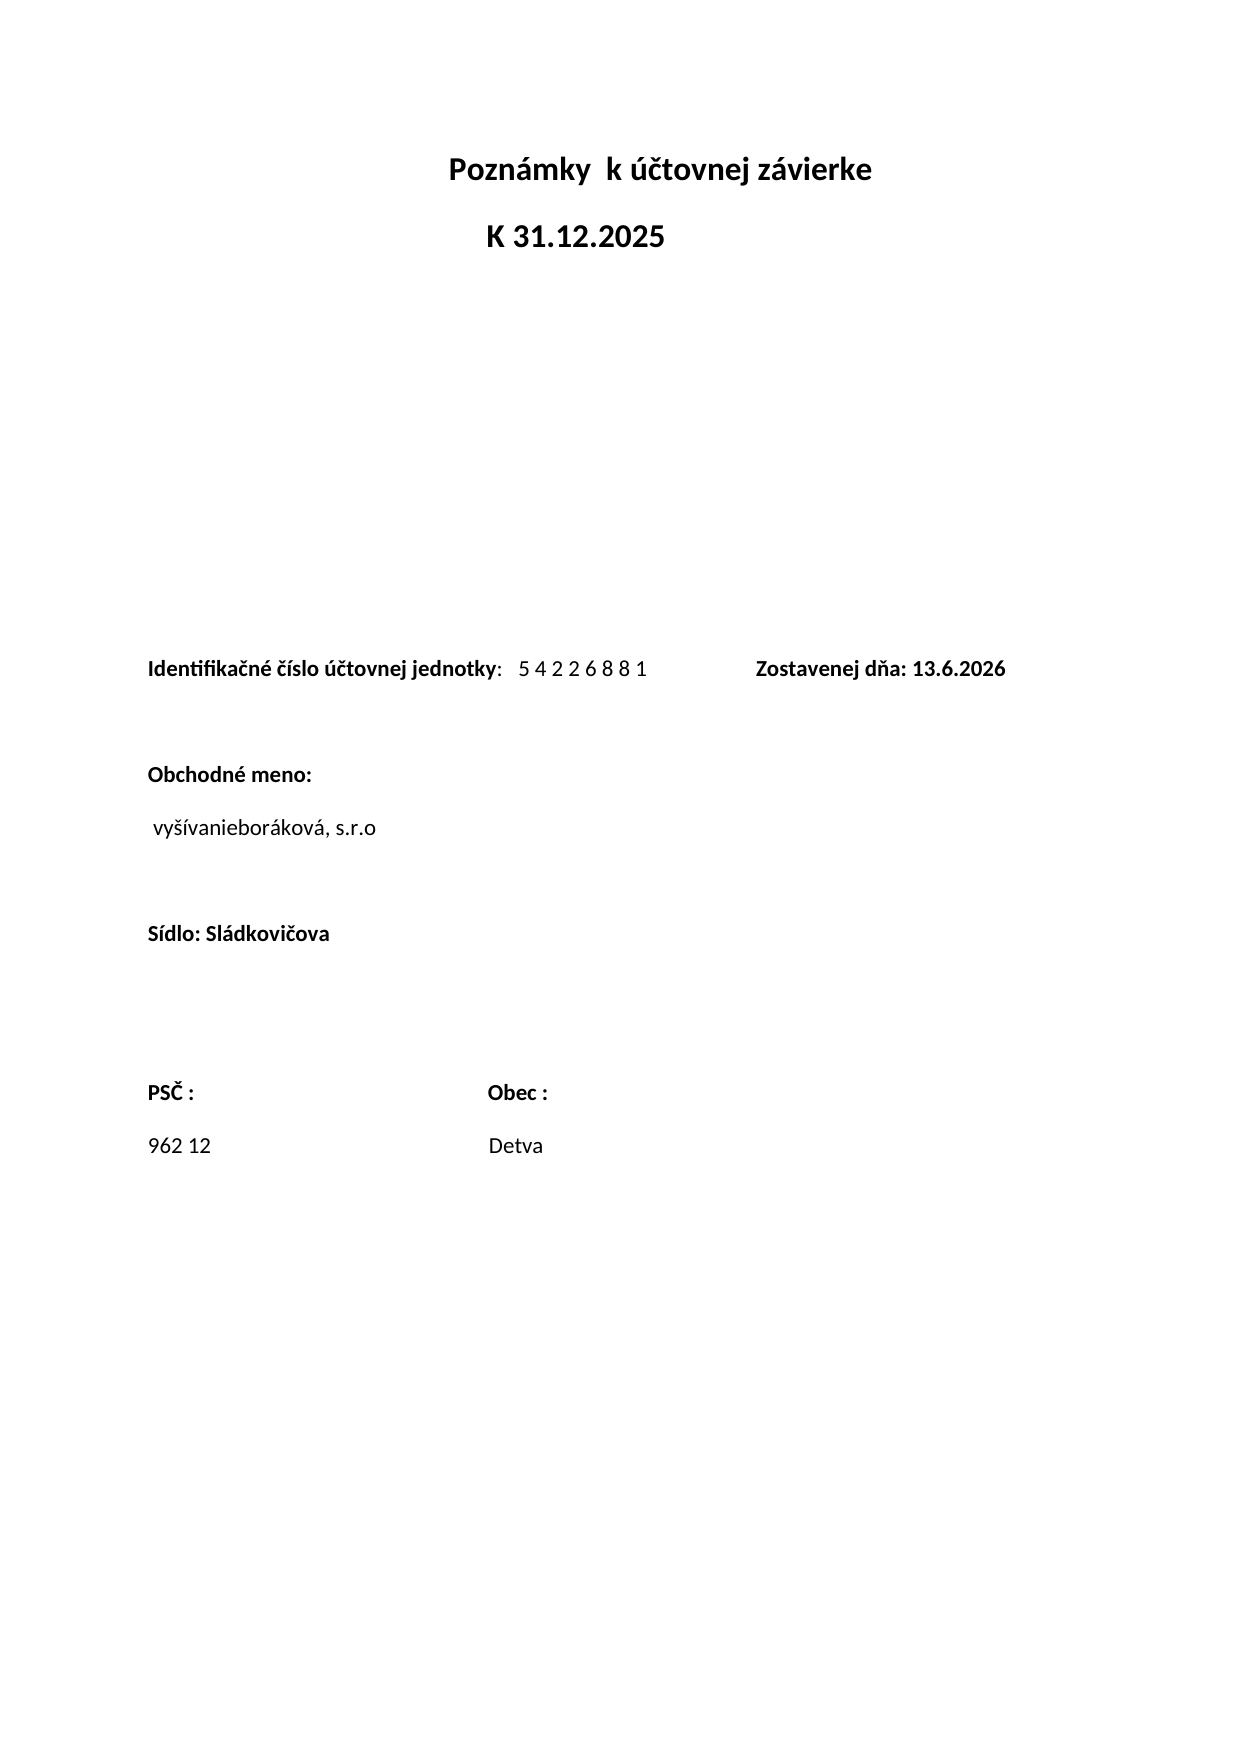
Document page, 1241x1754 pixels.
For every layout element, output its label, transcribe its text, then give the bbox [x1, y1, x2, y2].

text Poznámky k účtovnej závierke [148, 148, 1093, 188]
text PSČ : Obec : [148, 1078, 1093, 1106]
text 962 12 Detva [148, 1131, 1093, 1159]
text Obchodné meno: [148, 760, 1093, 788]
text vyšívanieboráková, s.r.o [148, 813, 1093, 841]
text K 31.12.2025 [148, 215, 1093, 256]
text Sídlo: Sládkovičova [148, 919, 1093, 947]
text Identifikačné číslo účtovnej jednotky: 5 4 2 2 6 8 8 1 Zostavenej dňa: 13.6.2026 [148, 654, 1093, 682]
